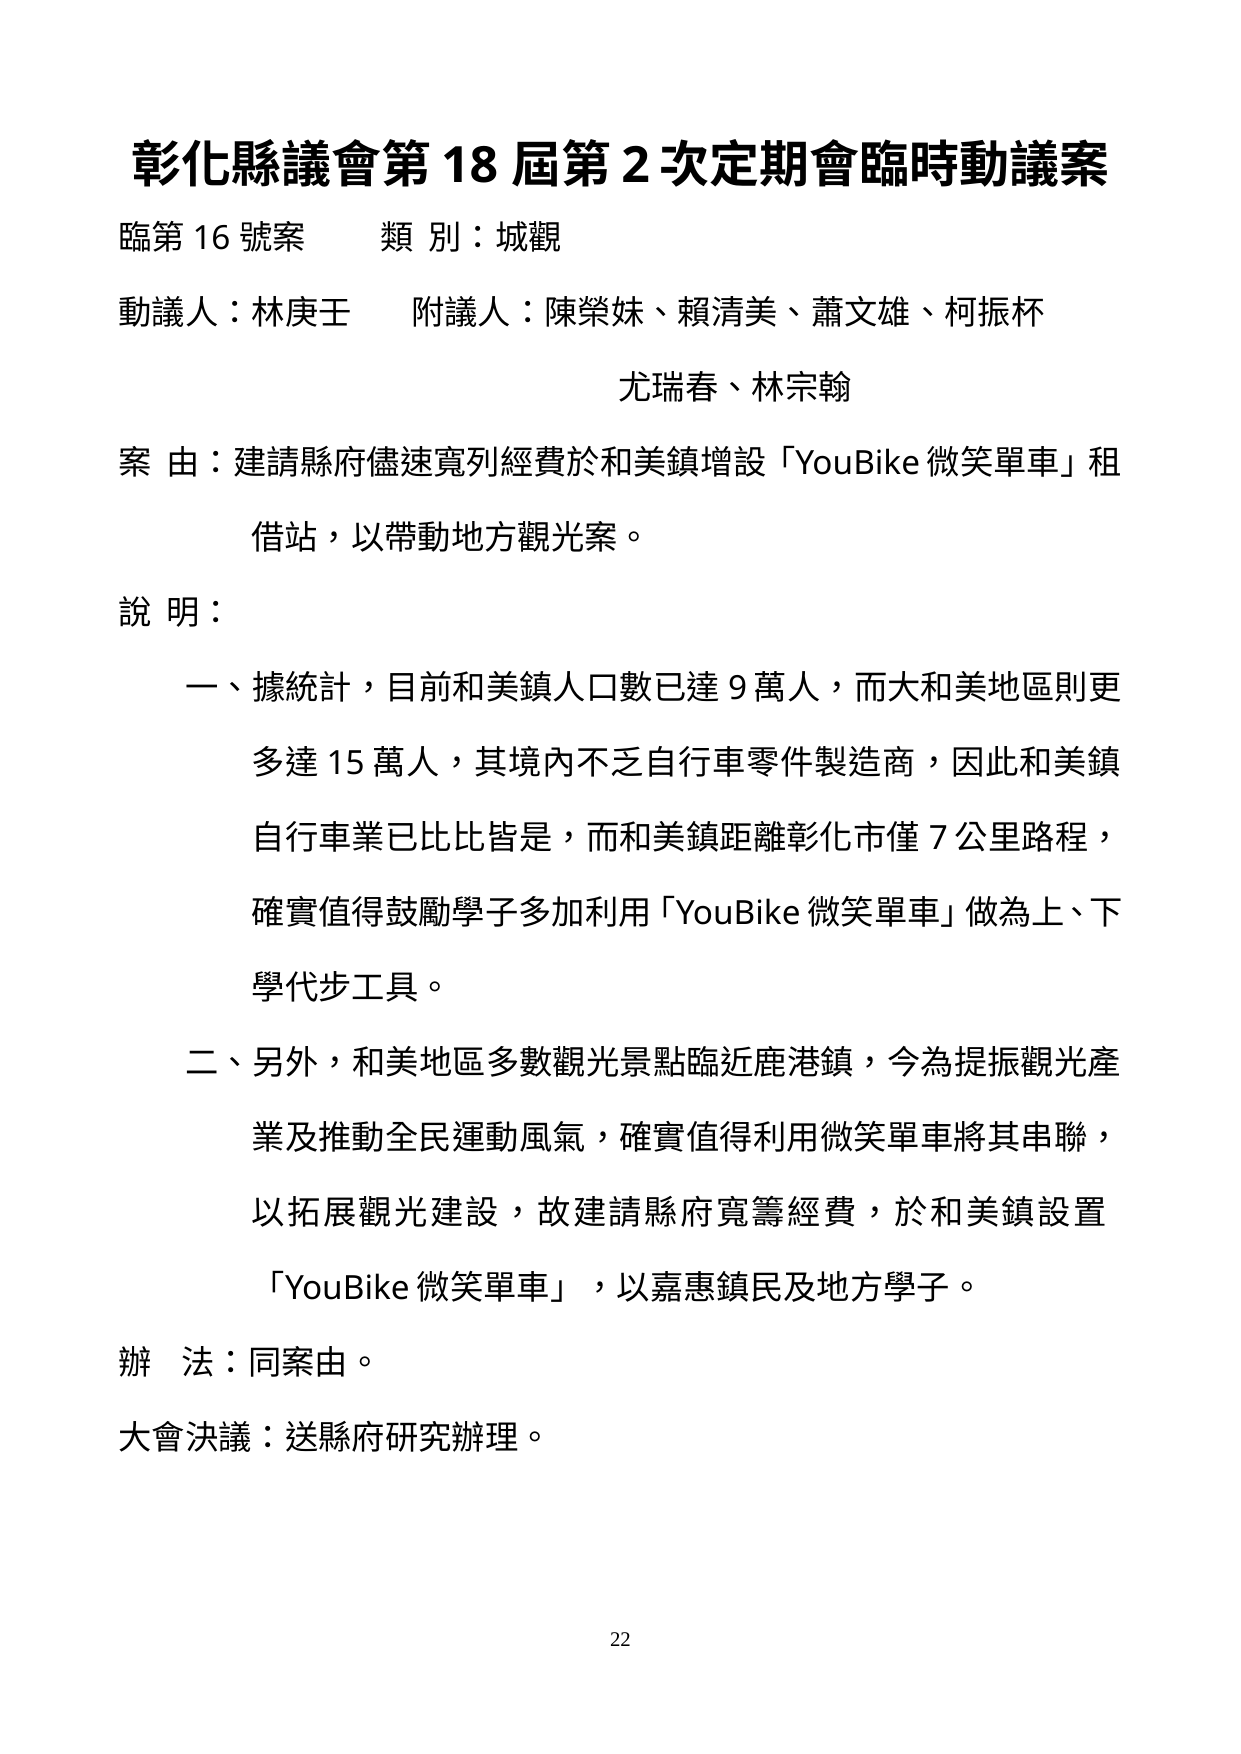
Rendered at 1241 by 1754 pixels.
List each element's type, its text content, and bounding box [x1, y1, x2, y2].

text 臨第 16 號案 類 別：城觀 [118, 198, 1122, 273]
text 一、據統計，目前和美鎮人口數已達9萬人，而大和美地區則更多達15萬人，其境內不乏自行車零件製造商，因此和美鎮自行車業已比比皆是，而和美鎮距離彰化市僅7公里路程，確實值得鼓勵學子多加利用「YouBike微笑單車」做為上、下學代步工具。 [118, 648, 1122, 1023]
text 案 由：建請縣府儘速寬列經費於和美鎮增設「YouBike微笑單車」租借站，以帶動地方觀光案。 [118, 423, 1122, 573]
text 大會決議：送縣府研究辦理。 [118, 1398, 1122, 1473]
text 說 明： [118, 573, 1122, 648]
text 辦 法：同案由。 [118, 1323, 1122, 1398]
text 動議人：林庚壬 附議人：陳榮妹、賴清美、蕭文雄、柯振杯 [118, 273, 1122, 348]
text 尤瑞春、林宗翰 [118, 348, 1122, 423]
text 彰化縣議會第18 屆第2次定期會臨時動議案 [118, 123, 1122, 198]
text 二、另外，和美地區多數觀光景點臨近鹿港鎮，今為提振觀光產業及推動全民運動風氣，確實值得利用微笑單車將其串聯，以拓展觀光建設，故建請縣府寬籌經費，於和美鎮設置「YouBike微笑單車」，以嘉惠鎮民及地方學子。 [118, 1023, 1122, 1323]
